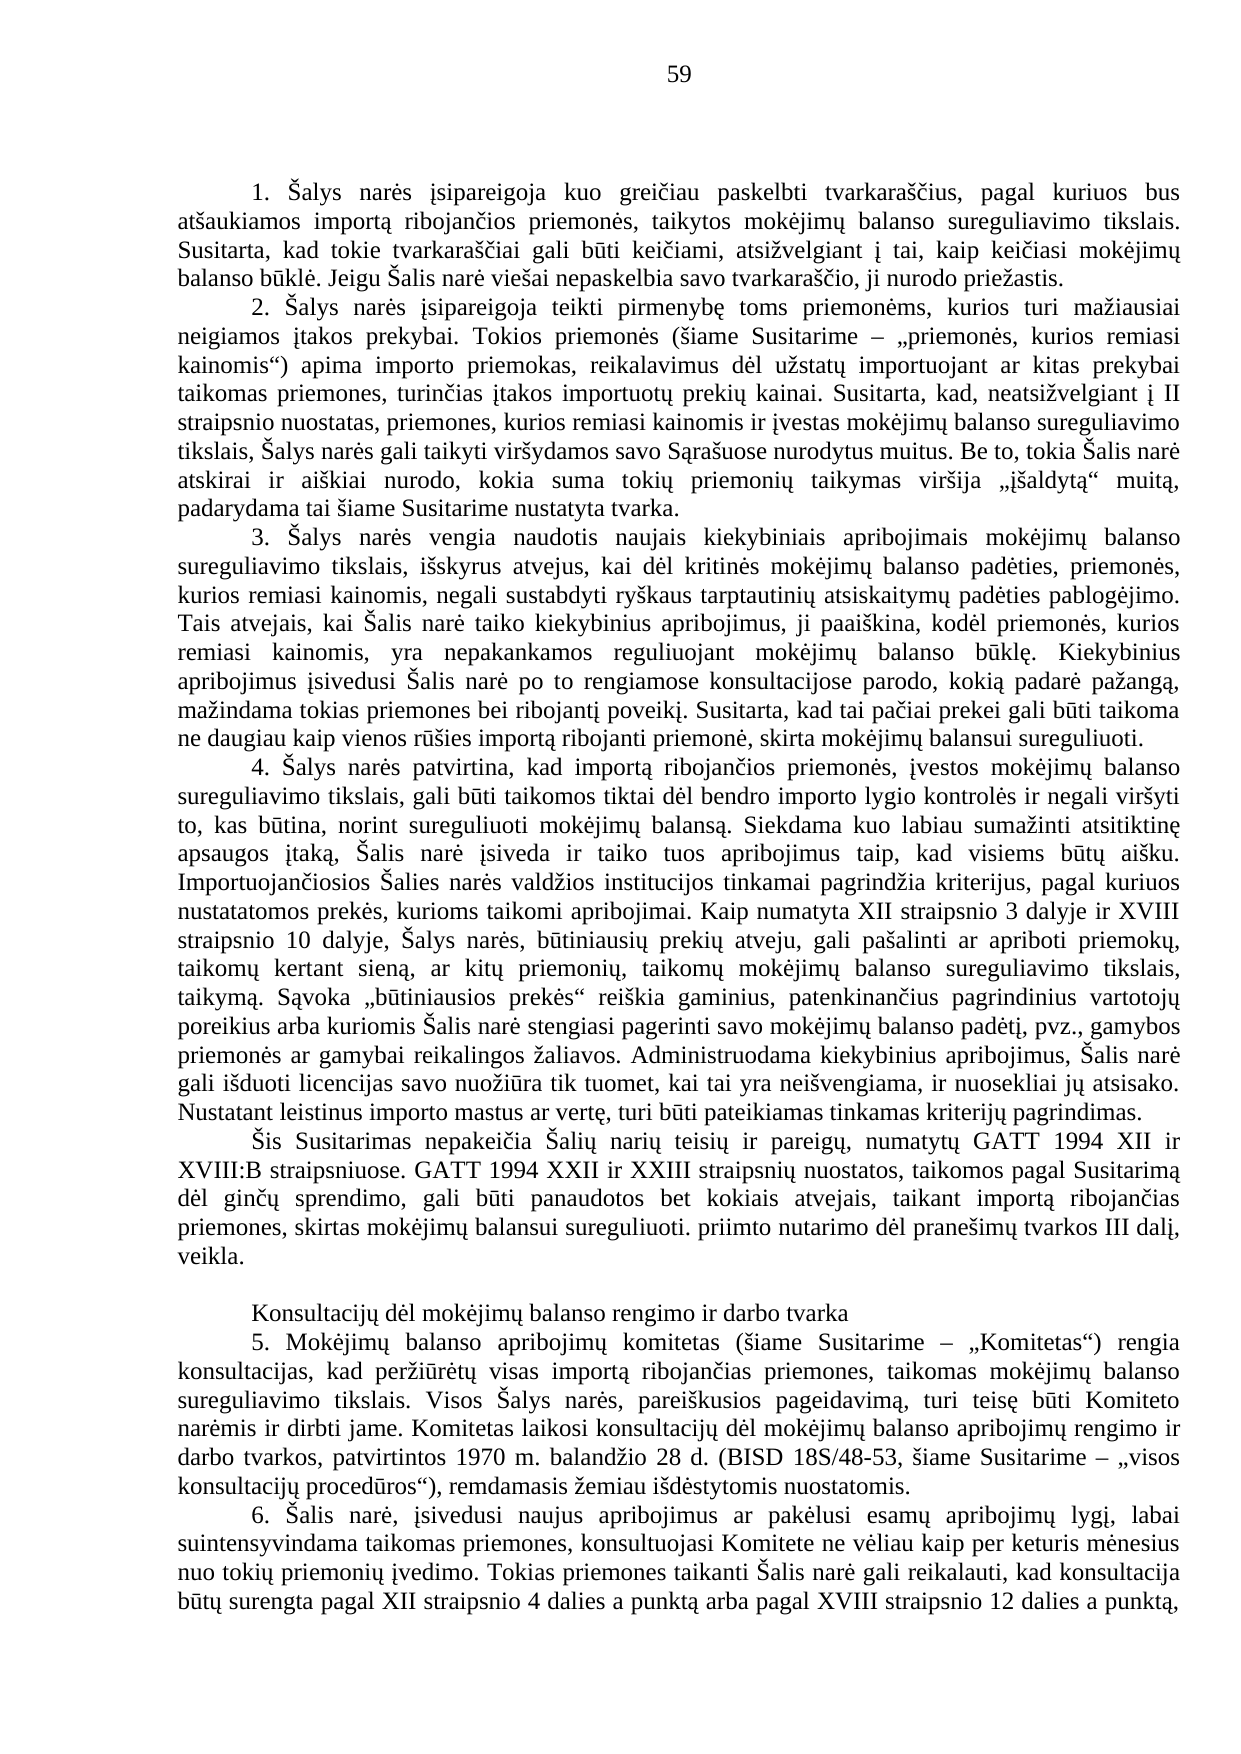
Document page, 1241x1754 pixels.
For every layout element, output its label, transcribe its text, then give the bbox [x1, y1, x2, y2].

text 6. Šalis narė, įsivedusi naujus apribojimus ar pakėlusi esamų apribojimų lygį, labai suintensyvindama taikomas priemones, konsultuojasi Komitete ne vėliau kaip per keturis mėnesius nuo tokių priemonių įvedimo. Tokias priemones taikanti Šalis narė gali reikalauti, kad konsultacija būtų surengta pagal XII straipsnio 4 dalies a punktą arba pagal XVIII straipsnio 12 dalies a punktą, [177, 1500, 1181, 1615]
text Šis Susitarimas nepakeičia Šalių narių teisių ir pareigų, numatytų GATT 1994 XII ir XVIII:B straipsniuose. GATT 1994 XXII ir XXIII straipsnių nuostatos, taikomos pagal Susitarimą dėl ginčų sprendimo, gali būti panaudotos bet kokiais atvejais, taikant importą ribojančias priemones, skirtas mokėjimų balansui sureguliuoti. priimto nutarimo dėl pranešimų tvarkos III dalį, veikla. [177, 1126, 1181, 1270]
text 1. Šalys narės įsipareigoja kuo greičiau paskelbti tvarkaraščius, pagal kuriuos bus atšaukiamos importą ribojančios priemonės, taikytos mokėjimų balanso sureguliavimo tikslais. Susitarta, kad tokie tvarkaraščiai gali būti keičiami, atsižvelgiant į tai, kaip keičiasi mokėjimų balanso būklė. Jeigu Šalis narė viešai nepaskelbia savo tvarkaraščio, ji nurodo priežastis. [177, 177, 1181, 292]
text 3. Šalys narės vengia naudotis naujais kiekybiniais apribojimais mokėjimų balanso sureguliavimo tikslais, išskyrus atvejus, kai dėl kritinės mokėjimų balanso padėties, priemonės, kurios remiasi kainomis, negali sustabdyti ryškaus tarptautinių atsiskaitymų padėties pablogėjimo. Tais atvejais, kai Šalis narė taiko kiekybinius apribojimus, ji paaiškina, kodėl priemonės, kurios remiasi kainomis, yra nepakankamos reguliuojant mokėjimų balanso būklę. Kiekybinius apribojimus įsivedusi Šalis narė po to rengiamose konsultacijose parodo, kokią padarė pažangą, mažindama tokias priemones bei ribojantį poveikį. Susitarta, kad tai pačiai prekei gali būti taikoma ne daugiau kaip vienos rūšies importą ribojanti priemonė, skirta mokėjimų balansui sureguliuoti. [177, 522, 1181, 752]
text 5. Mokėjimų balanso apribojimų komitetas (šiame Susitarime – „Komitetas“) rengia konsultacijas, kad peržiūrėtų visas importą ribojančias priemones, taikomas mokėjimų balanso sureguliavimo tikslais. Visos Šalys narės, pareiškusios pageidavimą, turi teisę būti Komiteto narėmis ir dirbti jame. Komitetas laikosi konsultacijų dėl mokėjimų balanso apribojimų rengimo ir darbo tvarkos, patvirtintos 1970 m. balandžio 28 d. (BISD 18S/48-53, šiame Susitarime – „visos konsultacijų procedūros“), remdamasis žemiau išdėstytomis nuostatomis. [177, 1327, 1181, 1500]
text Konsultacijų dėl mokėjimų balanso rengimo ir darbo tvarka [177, 1298, 1181, 1327]
text 2. Šalys narės įsipareigoja teikti pirmenybę toms priemonėms, kurios turi mažiausiai neigiamos įtakos prekybai. Tokios priemonės (šiame Susitarime – „priemonės, kurios remiasi kainomis“) apima importo priemokas, reikalavimus dėl užstatų importuojant ar kitas prekybai taikomas priemones, turinčias įtakos importuotų prekių kainai. Susitarta, kad, neatsižvelgiant į II straipsnio nuostatas, priemones, kurios remiasi kainomis ir įvestas mokėjimų balanso sureguliavimo tikslais, Šalys narės gali taikyti viršydamos savo Sąrašuose nurodytus muitus. Be to, tokia Šalis narė atskirai ir aiškiai nurodo, kokia suma tokių priemonių taikymas viršija „įšaldytą“ muitą, padarydama tai šiame Susitarime nustatyta tvarka. [177, 292, 1181, 522]
text 4. Šalys narės patvirtina, kad importą ribojančios priemonės, įvestos mokėjimų balanso sureguliavimo tikslais, gali būti taikomos tiktai dėl bendro importo lygio kontrolės ir negali viršyti to, kas būtina, norint sureguliuoti mokėjimų balansą. Siekdama kuo labiau sumažinti atsitiktinę apsaugos įtaką, Šalis narė įsiveda ir taiko tuos apribojimus taip, kad visiems būtų aišku. Importuojančiosios Šalies narės valdžios institucijos tinkamai pagrindžia kriterijus, pagal kuriuos nustatatomos prekės, kurioms taikomi apribojimai. Kaip numatyta XII straipsnio 3 dalyje ir XVIII straipsnio 10 dalyje, Šalys narės, būtiniausių prekių atveju, gali pašalinti ar apriboti priemokų, taikomų kertant sieną, ar kitų priemonių, taikomų mokėjimų balanso sureguliavimo tikslais, taikymą. Sąvoka „būtiniausios prekės“ reiškia gaminius, patenkinančius pagrindinius vartotojų poreikius arba kuriomis Šalis narė stengiasi pagerinti savo mokėjimų balanso padėtį, pvz., gamybos priemonės ar gamybai reikalingos žaliavos. Administruodama kiekybinius apribojimus, Šalis narė gali išduoti licencijas savo nuožiūra tik tuomet, kai tai yra neišvengiama, ir nuosekliai jų atsisako. Nustatant leistinus importo mastus ar vertę, turi būti pateikiamas tinkamas kriterijų pagrindimas. [177, 752, 1181, 1126]
